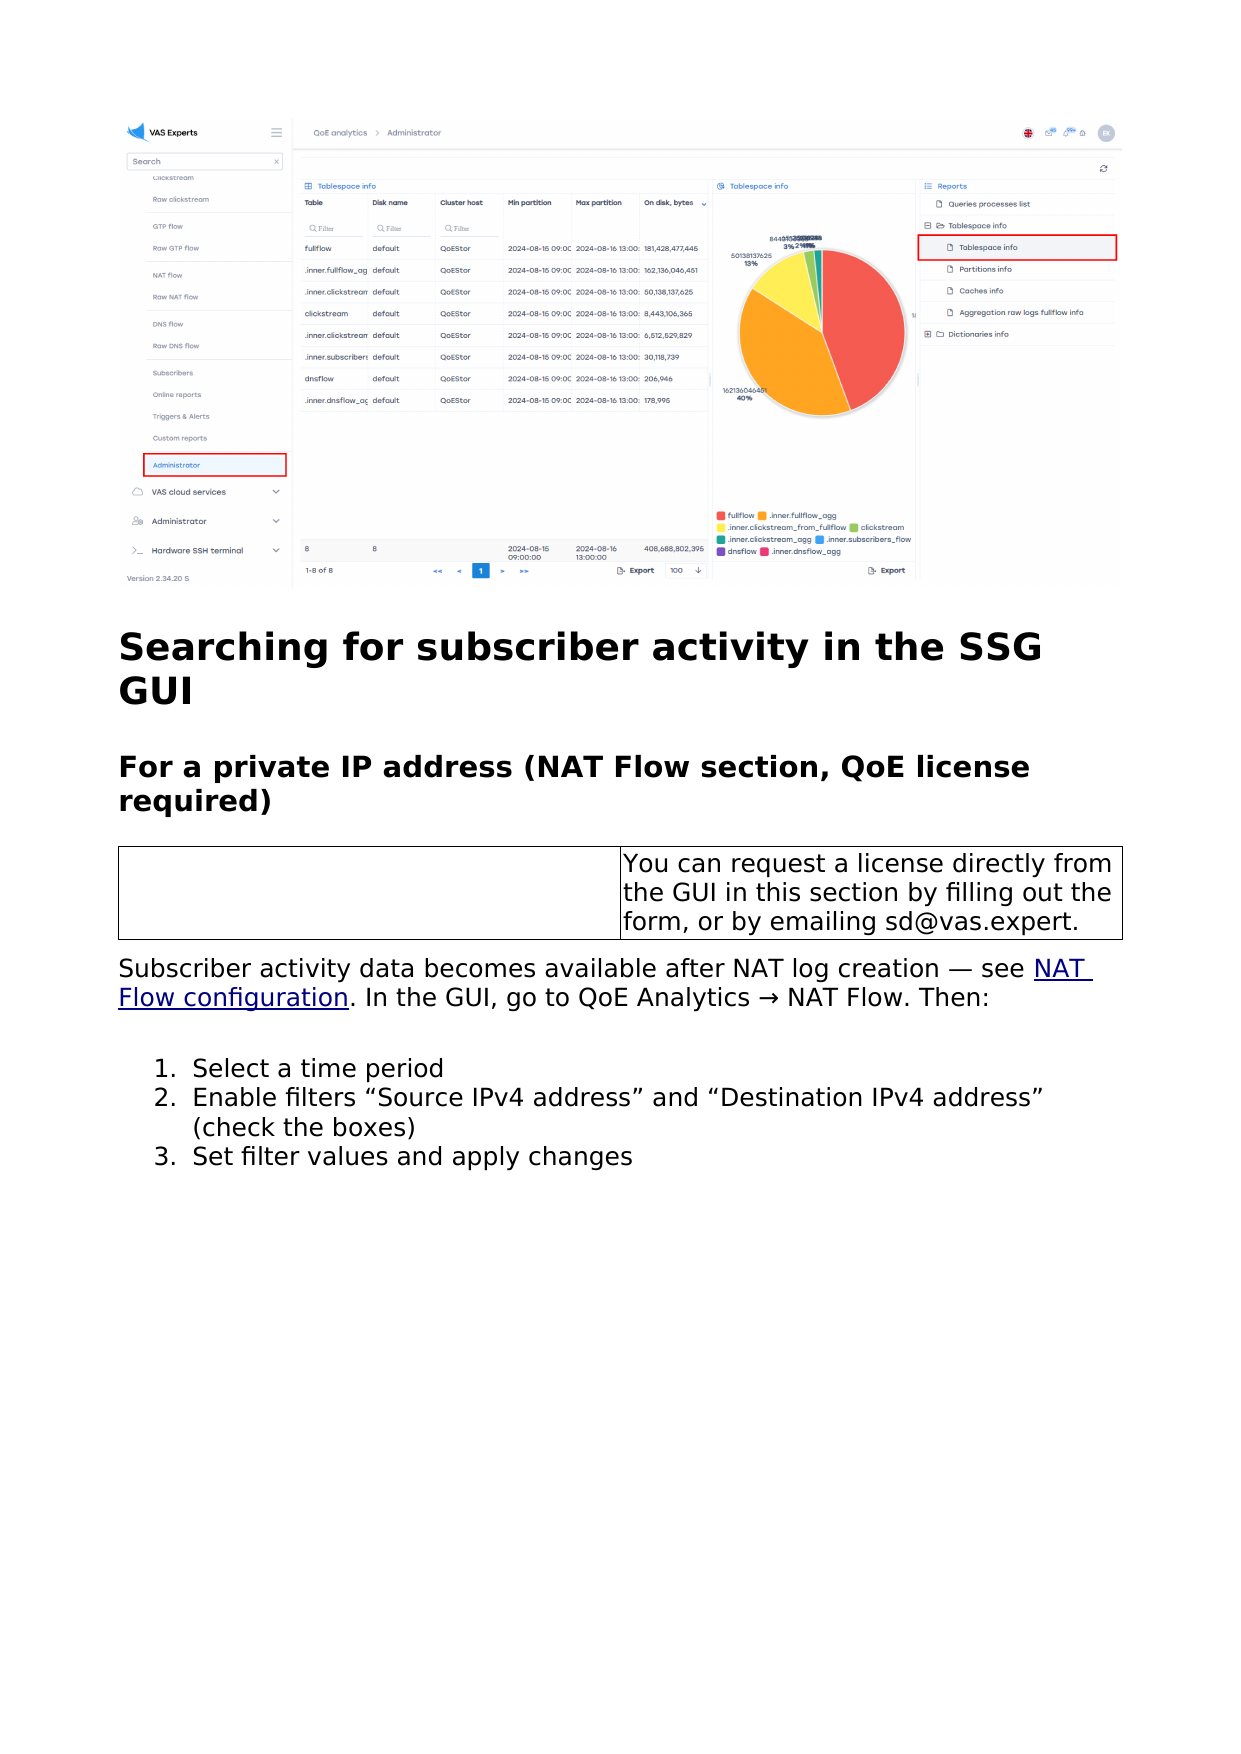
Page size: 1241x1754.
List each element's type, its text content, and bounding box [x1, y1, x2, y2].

subtitle Searching for subscriber activity in the SSG GUI [118, 626, 1122, 713]
list Enable filters “Source IPv4 address” and “Destination IPv4 address” (check the boxes) [177, 1084, 1122, 1142]
picture [118, 118, 1123, 589]
list Select a time period [177, 1054, 1122, 1084]
subtitle For a private IP address (NAT Flow section, QoE license required) [118, 751, 1122, 818]
table_header [119, 847, 620, 939]
list Set filter values and apply changes [177, 1142, 1122, 1171]
table_header You can request a license directly from the GUI in this section by filling out the form, or by emailing sd@vas.expert. [621, 847, 1122, 939]
text Subscriber activity data becomes available after NAT log creation — see NAT Flow configuration. In the GUI, go to QoE Analytics → NAT Flow. Then: [118, 954, 1122, 1012]
